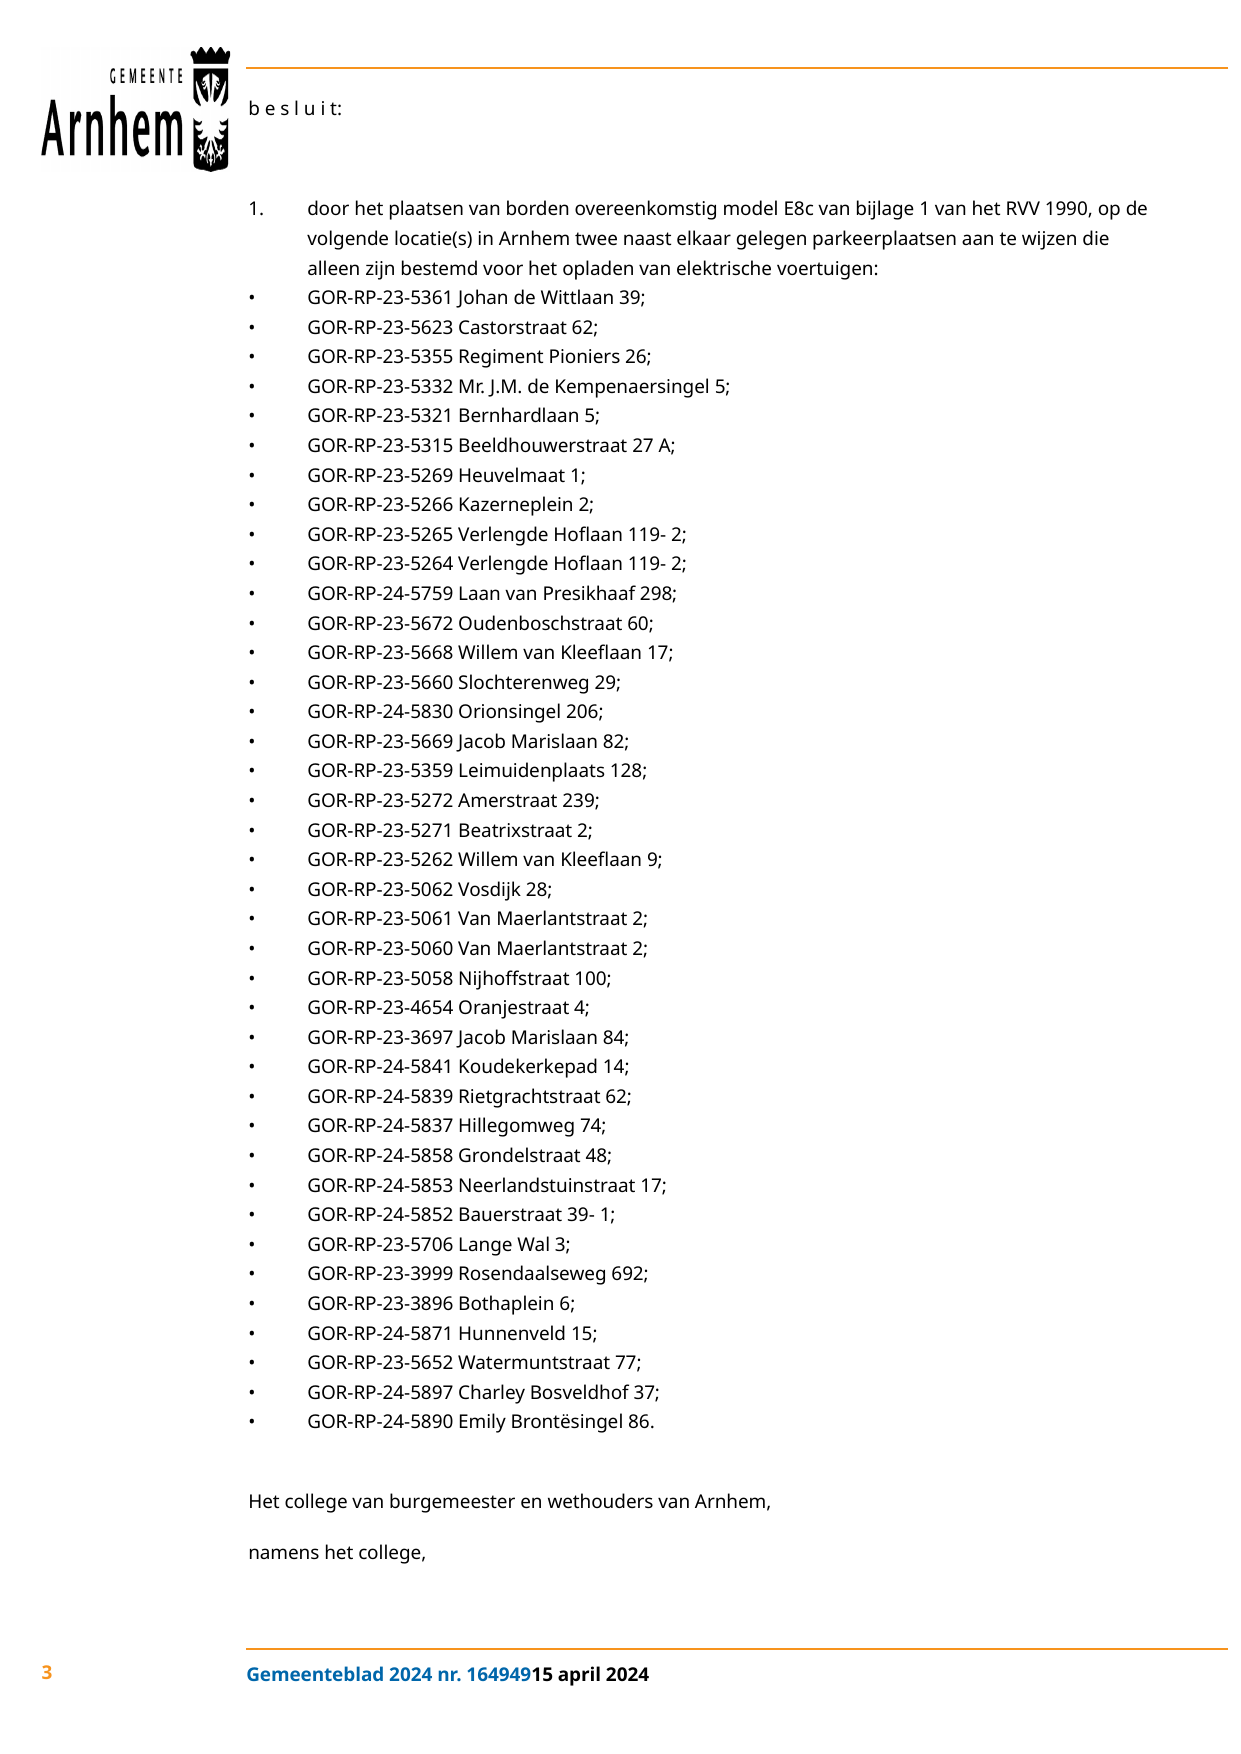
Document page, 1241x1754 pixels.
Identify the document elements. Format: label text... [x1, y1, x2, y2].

list GOR-RP-23-4654 Oranjestraat 4; [248, 994, 1152, 1020]
list GOR-RP-23-5266 Kazerneplein 2; [248, 491, 1152, 517]
list GOR-RP-23-5672 Oudenboschstraat 60; [248, 610, 1152, 636]
list GOR-RP-24-5759 Laan van Presikhaaf 298; [248, 580, 1152, 606]
list GOR-RP-24-5890 Emily Brontësingel 86. [248, 1408, 1152, 1434]
list GOR-RP-23-5660 Slochterenweg 29; [248, 669, 1152, 695]
list GOR-RP-24-5853 Neerlandstuinstraat 17; [248, 1172, 1152, 1198]
list GOR-RP-23-5060 Van Maerlantstraat 2; [248, 935, 1152, 961]
list GOR-RP-24-5852 Bauerstraat 39- 1; [248, 1201, 1152, 1227]
list GOR-RP-23-3999 Rosendaalseweg 692; [248, 1261, 1152, 1286]
list GOR-RP-24-5897 Charley Bosveldhof 37; [248, 1379, 1152, 1405]
list GOR-RP-23-5269 Heuvelmaat 1; [248, 462, 1152, 488]
list GOR-RP-23-3896 Bothaplein 6; [248, 1290, 1152, 1316]
list GOR-RP-23-5623 Castorstraat 62; [248, 314, 1152, 340]
list GOR-RP-23-5061 Van Maerlantstraat 2; [248, 906, 1152, 931]
list GOR-RP-23-5264 Verlengde Hoflaan 119- 2; [248, 551, 1152, 576]
list GOR-RP-23-3697 Jacob Marislaan 84; [248, 1024, 1152, 1050]
list GOR-RP-24-5871 Hunnenveld 15; [248, 1320, 1152, 1346]
list GOR-RP-23-5332 Mr. J.M. de Kempenaersingel 5; [248, 373, 1152, 399]
list GOR-RP-23-5265 Verlengde Hoflaan 119- 2; [248, 521, 1152, 547]
text Het college van burgemeester en wethouders van Arnhem, [248, 1488, 1152, 1514]
list GOR-RP-23-5262 Willem van Kleeflaan 9; [248, 846, 1152, 872]
list GOR-RP-23-5669 Jacob Marislaan 82; [248, 728, 1152, 754]
list GOR-RP-23-5058 Nijhoffstraat 100; [248, 965, 1152, 991]
list GOR-RP-23-5315 Beeldhouwerstraat 27 A; [248, 432, 1152, 458]
list GOR-RP-23-5355 Regiment Pioniers 26; [248, 343, 1152, 369]
list GOR-RP-23-5652 Watermuntstraat 77; [248, 1349, 1152, 1375]
list GOR-RP-23-5359 Leimuidenplaats 128; [248, 758, 1152, 783]
list GOR-RP-24-5858 Grondelstraat 48; [248, 1142, 1152, 1168]
list GOR-RP-23-5321 Bernhardlaan 5; [248, 403, 1152, 428]
list GOR-RP-23-5272 Amerstraat 239; [248, 787, 1152, 813]
list GOR-RP-23-5271 Beatrixstraat 2; [248, 817, 1152, 843]
list door het plaatsen van borden overeenkomstig model E8c van bijlage 1 van het RVV 1990, op de volgende locatie(s) in Arnhem twee naast elkaar gelegen parkeerplaatsen aan te wijzen die alleen zijn bestemd voor het opladen van elektrische voertuigen: [248, 196, 1152, 281]
list GOR-RP-23-5062 Vosdijk 28; [248, 876, 1152, 902]
picture [41, 47, 231, 172]
list GOR-RP-23-5706 Lange Wal 3; [248, 1231, 1152, 1257]
list GOR-RP-23-5668 Willem van Kleeflaan 17; [248, 639, 1152, 665]
list GOR-RP-24-5830 Orionsingel 206; [248, 698, 1152, 724]
text namens het college, [248, 1539, 1152, 1565]
list GOR-RP-24-5841 Koudekerkepad 14; [248, 1053, 1152, 1079]
text b e s l u i t: [248, 95, 1152, 121]
list GOR-RP-23-5361 Johan de Wittlaan 39; [248, 284, 1152, 310]
list GOR-RP-24-5839 Rietgrachtstraat 62; [248, 1083, 1152, 1109]
list GOR-RP-24-5837 Hillegomweg 74; [248, 1113, 1152, 1138]
